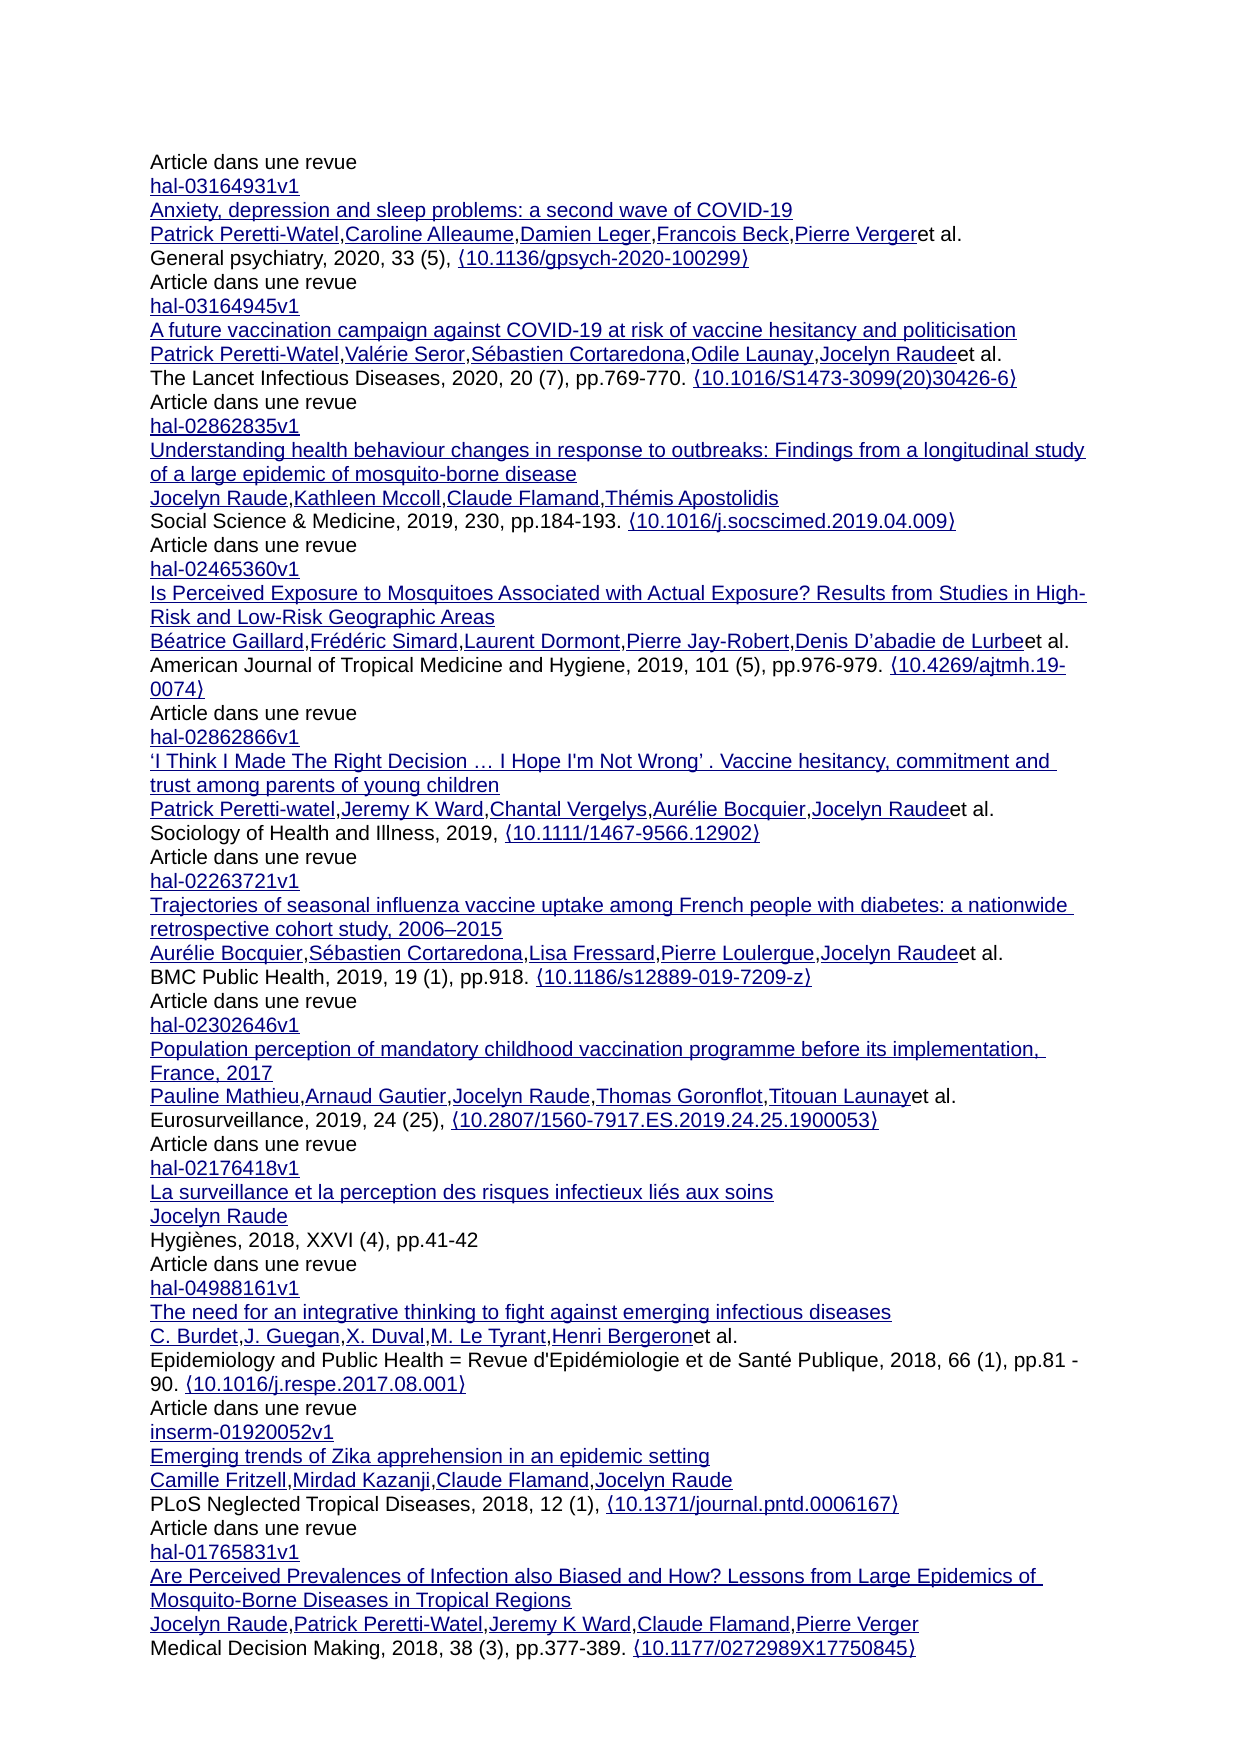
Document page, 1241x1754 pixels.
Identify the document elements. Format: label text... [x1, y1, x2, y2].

table_cell Population perception of mandatory childhood vaccination programme before its implementation, France, 2017 Pauline Mathieu,Arnaud Gautier,Jocelyn Raude,Thomas Goronflot,Titouan Launayet al. Eurosurveillance, 2019, 24 (25), ⟨10.2807/1560-7917.ES.2019.24.25.1900053⟩ Article dans une revue hal-02176418v1 [150, 1036, 1090, 1180]
table_cell A future vaccination campaign against COVID-19 at risk of vaccine hesitancy and politicisation Patrick Peretti-Watel,Valérie Seror,Sébastien Cortaredona,Odile Launay,Jocelyn Raudeet al. The Lancet Infectious Diseases, 2020, 20 (7), pp.769-770. ⟨10.1016/S1473-3099(20)30426-6⟩ Article dans une revue hal-02862835v1 [150, 318, 1090, 437]
table_cell ‘I Think I Made The Right Decision … I Hope I'm Not Wrong’ . Vaccine hesitancy, commitment and trust among parents of young children Patrick Peretti‐watel,Jeremy K Ward,Chantal Vergelys,Aurélie Bocquier,Jocelyn Raudeet al. Sociology of Health and Illness, 2019, ⟨10.1111/1467-9566.12902⟩ Article dans une revue hal-02263721v1 [150, 749, 1090, 893]
table_cell Anxiety, depression and sleep problems: a second wave of COVID-19 Patrick Peretti-Watel,Caroline Alleaume,Damien Leger,Francois Beck,Pierre Vergeret al. General psychiatry, 2020, 33 (5), ⟨10.1136/gpsych-2020-100299⟩ Article dans une revue hal-03164945v1 [150, 198, 1090, 318]
table_cell Article dans une revue hal-03164931v1 [150, 150, 1090, 198]
table_cell The need for an integrative thinking to fight against emerging infectious diseases C. Burdet,J. Guegan,X. Duval,M. Le Tyrant,Henri Bergeronet al. Epidemiology and Public Health = Revue d'Epidémiologie et de Santé Publique, 2018, 66 (1), pp.81 - 90. ⟨10.1016/j.respe.2017.08.001⟩ Article dans une revue inserm-01920052v1 [150, 1300, 1090, 1444]
table_cell Understanding health behaviour changes in response to outbreaks: Findings from a longitudinal study of a large epidemic of mosquito-borne disease Jocelyn Raude,Kathleen Mccoll,Claude Flamand,Thémis Apostolidis Social Science & Medicine, 2019, 230, pp.184-193. ⟨10.1016/j.socscimed.2019.04.009⟩ Article dans une revue hal-02465360v1 [150, 438, 1090, 581]
table_cell La surveillance et la perception des risques infectieux liés aux soins Jocelyn Raude Hygiènes, 2018, XXVI (4), pp.41-42 Article dans une revue hal-04988161v1 [150, 1180, 1090, 1300]
table_cell Is Perceived Exposure to Mosquitoes Associated with Actual Exposure? Results from Studies in High-Risk and Low-Risk Geographic Areas Béatrice Gaillard,Frédéric Simard,Laurent Dormont,Pierre Jay-Robert,Denis D’abadie de Lurbeet al. American Journal of Tropical Medicine and Hygiene, 2019, 101 (5), pp.976-979. ⟨10.4269/ajtmh.19-0074⟩ Article dans une revue hal-02862866v1 [150, 581, 1090, 749]
table_cell Are Perceived Prevalences of Infection also Biased and How? Lessons from Large Epidemics of Mosquito-Borne Diseases in Tropical Regions Jocelyn Raude,Patrick Peretti-Watel,Jeremy K Ward,Claude Flamand,Pierre Verger Medical Decision Making, 2018, 38 (3), pp.377-389. ⟨10.1177/0272989X17750845⟩ [150, 1564, 1090, 1659]
table_cell Trajectories of seasonal influenza vaccine uptake among French people with diabetes: a nationwide retrospective cohort study, 2006–2015 Aurélie Bocquier,Sébastien Cortaredona,Lisa Fressard,Pierre Loulergue,Jocelyn Raudeet al. BMC Public Health, 2019, 19 (1), pp.918. ⟨10.1186/s12889-019-7209-z⟩ Article dans une revue hal-02302646v1 [150, 893, 1090, 1036]
table_cell Emerging trends of Zika apprehension in an epidemic setting Camille Fritzell,Mirdad Kazanji,Claude Flamand,Jocelyn Raude PLoS Neglected Tropical Diseases, 2018, 12 (1), ⟨10.1371/journal.pntd.0006167⟩ Article dans une revue hal-01765831v1 [150, 1444, 1090, 1563]
